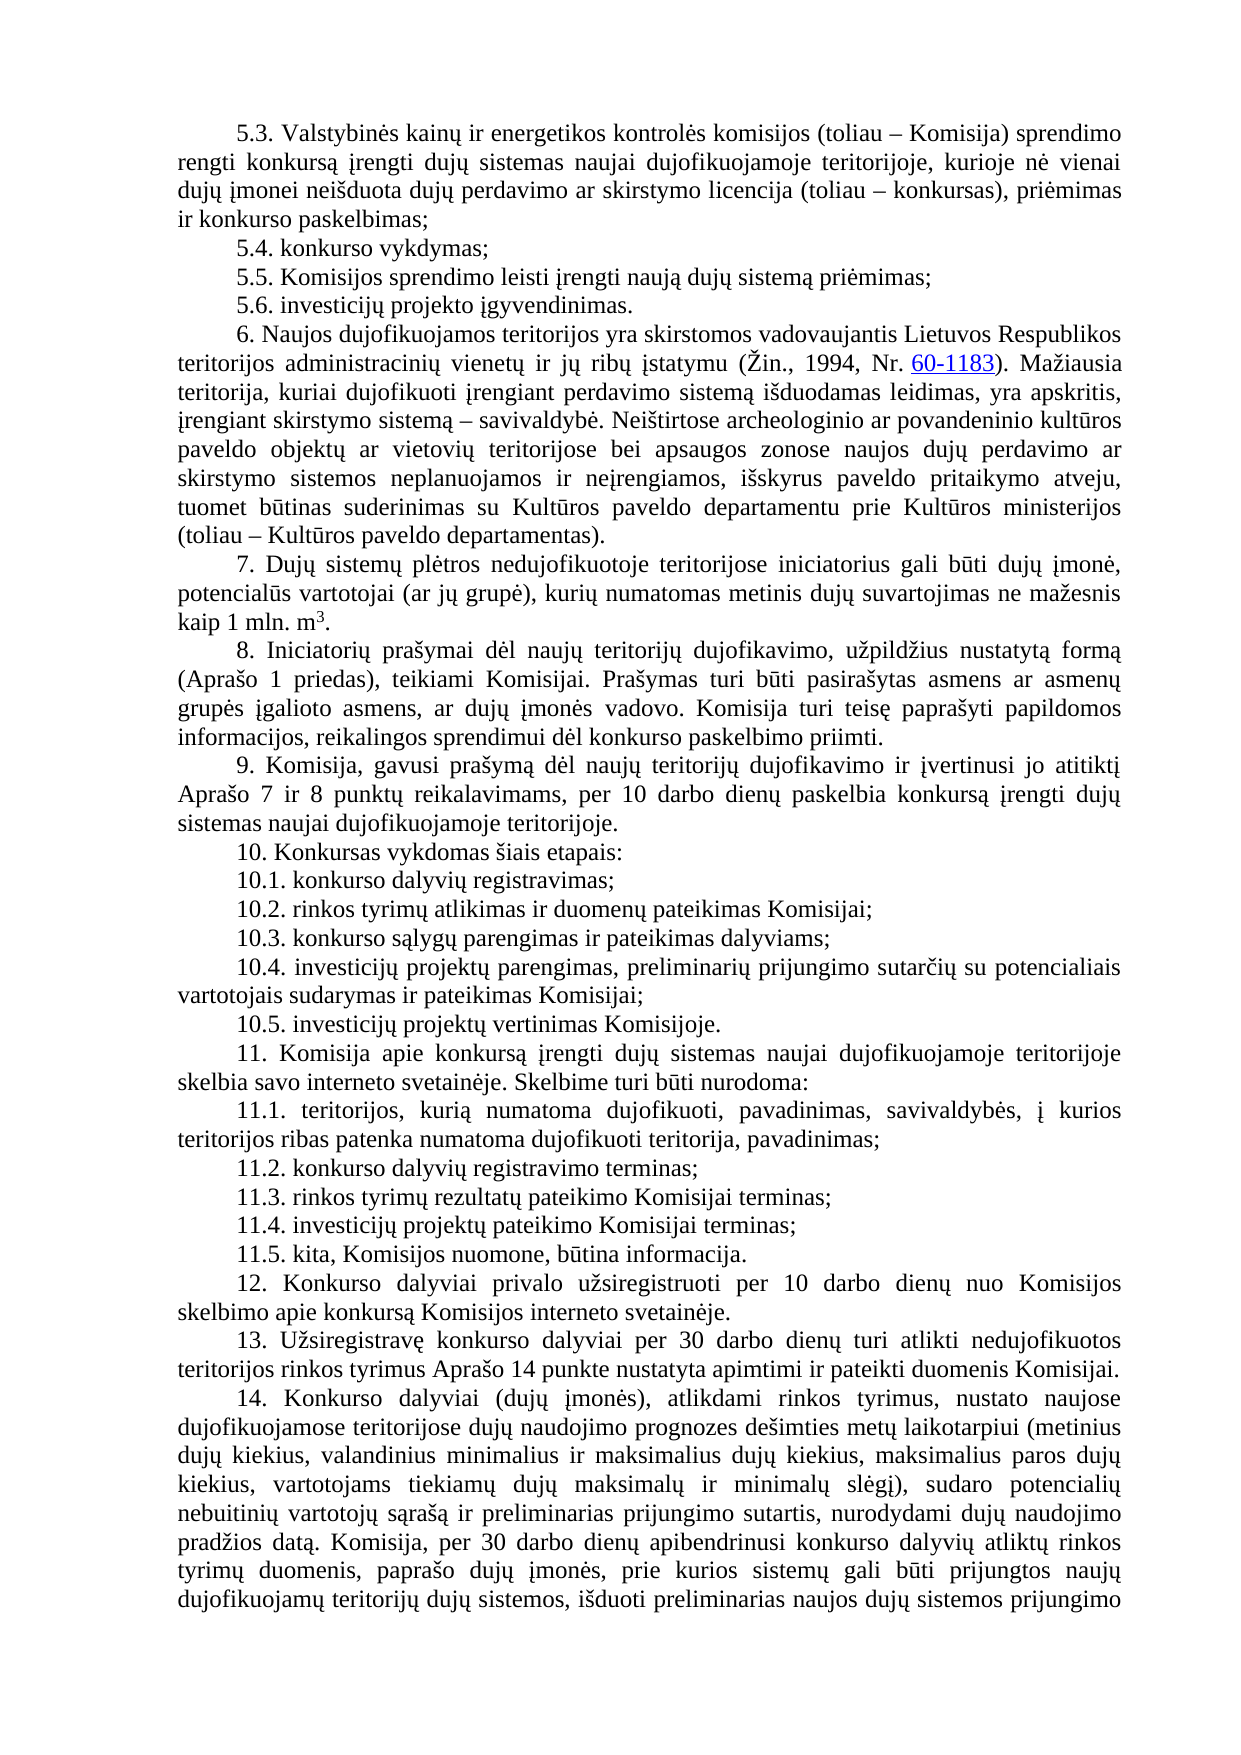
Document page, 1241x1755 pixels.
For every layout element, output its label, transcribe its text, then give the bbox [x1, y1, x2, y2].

text 12. Konkurso dalyviai privalo užsiregistruoti per 10 darbo dienų nuo Komisijos skelbimo apie konkursą Komisijos interneto svetainėje. [177, 1268, 1122, 1326]
text 11.4. investicijų projektų pateikimo Komisijai terminas; [177, 1211, 1122, 1239]
text 11.5. kita, Komisijos nuomone, būtina informacija. [177, 1239, 1122, 1268]
text 10.2. rinkos tyrimų atlikimas ir duomenų pateikimas Komisijai; [177, 894, 1122, 923]
text 10.5. investicijų projektų vertinimas Komisijoje. [177, 1009, 1122, 1038]
text 11.3. rinkos tyrimų rezultatų pateikimo Komisijai terminas; [177, 1182, 1122, 1211]
text 11.2. konkurso dalyvių registravimo terminas; [177, 1153, 1122, 1182]
text 6. Naujos dujofikuojamos teritorijos yra skirstomos vadovaujantis Lietuvos Respublikos teritorijos administracinių vienetų ir jų ribų įstatymu (Žin., 1994, Nr. 60-1183). Mažiausia teritorija, kuriai dujofikuoti įrengiant perdavimo sistemą išduodamas leidimas, yra apskritis, įrengiant skirstymo sistemą – savivaldybė. Neištirtose archeologinio ar povandeninio kultūros paveldo objektų ar vietovių teritorijose bei apsaugos zonose naujos dujų perdavimo ar skirstymo sistemos neplanuojamos ir neįrengiamos, išskyrus paveldo pritaikymo atveju, tuomet būtinas suderinimas su Kultūros paveldo departamentu prie Kultūros ministerijos (toliau – Kultūros paveldo departamentas). [177, 319, 1122, 549]
text 9. Komisija, gavusi prašymą dėl naujų teritorijų dujofikavimo ir įvertinusi jo atitiktį Aprašo 7 ir 8 punktų reikalavimams, per 10 darbo dienų paskelbia konkursą įrengti dujų sistemas naujai dujofikuojamoje teritorijoje. [177, 751, 1122, 837]
text 13. Užsiregistravę konkurso dalyviai per 30 darbo dienų turi atlikti nedujofikuotos teritorijos rinkos tyrimus Aprašo 14 punkte nustatyta apimtimi ir pateikti duomenis Komisijai. [177, 1326, 1122, 1383]
text 11. Komisija apie konkursą įrengti dujų sistemas naujai dujofikuojamoje teritorijoje skelbia savo interneto svetainėje. Skelbime turi būti nurodoma: [177, 1038, 1122, 1096]
text 7. Dujų sistemų plėtros nedujofikuotoje teritorijose iniciatorius gali būti dujų įmonė, potencialūs vartotojai (ar jų grupė), kurių numatomas metinis dujų suvartojimas ne mažesnis kaip 1 mln. m3. [177, 549, 1122, 636]
text 8. Iniciatorių prašymai dėl naujų teritorijų dujofikavimo, užpildžius nustatytą formą (Aprašo 1 priedas), teikiami Komisijai. Prašymas turi būti pasirašytas asmens ar asmenų grupės įgalioto asmens, ar dujų įmonės vadovo. Komisija turi teisę paprašyti papildomos informacijos, reikalingos sprendimui dėl konkurso paskelbimo priimti. [177, 636, 1122, 751]
text 10.1. konkurso dalyvių registravimas; [177, 866, 1122, 894]
text 10.3. konkurso sąlygų parengimas ir pateikimas dalyviams; [177, 923, 1122, 952]
text 5.6. investicijų projekto įgyvendinimas. [177, 291, 1122, 319]
text 5.5. Komisijos sprendimo leisti įrengti naują dujų sistemą priėmimas; [177, 262, 1122, 291]
text 10. Konkursas vykdomas šiais etapais: [177, 837, 1122, 866]
text 14. Konkurso dalyviai (dujų įmonės), atlikdami rinkos tyrimus, nustato naujose dujofikuojamose teritorijose dujų naudojimo prognozes dešimties metų laikotarpiui (metinius dujų kiekius, valandinius minimalius ir maksimalius dujų kiekius, maksimalius paros dujų kiekius, vartotojams tiekiamų dujų maksimalų ir minimalų slėgį), sudaro potencialių nebuitinių vartotojų sąrašą ir preliminarias prijungimo sutartis, nurodydami dujų naudojimo pradžios datą. Komisija, per 30 darbo dienų apibendrinusi konkurso dalyvių atliktų rinkos tyrimų duomenis, paprašo dujų įmonės, prie kurios sistemų gali būti prijungtos naujų dujofikuojamų teritorijų dujų sistemos, išduoti preliminarias naujos dujų sistemos prijungimo [177, 1383, 1122, 1613]
text 11.1. teritorijos, kurią numatoma dujofikuoti, pavadinimas, savivaldybės, į kurios teritorijos ribas patenka numatoma dujofikuoti teritorija, pavadinimas; [177, 1096, 1122, 1153]
text 10.4. investicijų projektų parengimas, preliminarių prijungimo sutarčių su potencialiais vartotojais sudarymas ir pateikimas Komisijai; [177, 952, 1122, 1009]
text 5.4. konkurso vykdymas; [177, 233, 1122, 262]
text 5.3. Valstybinės kainų ir energetikos kontrolės komisijos (toliau – Komisija) sprendimo rengti konkursą įrengti dujų sistemas naujai dujofikuojamoje teritorijoje, kurioje nė vienai dujų įmonei neišduota dujų perdavimo ar skirstymo licencija (toliau – konkursas), priėmimas ir konkurso paskelbimas; [177, 118, 1122, 233]
